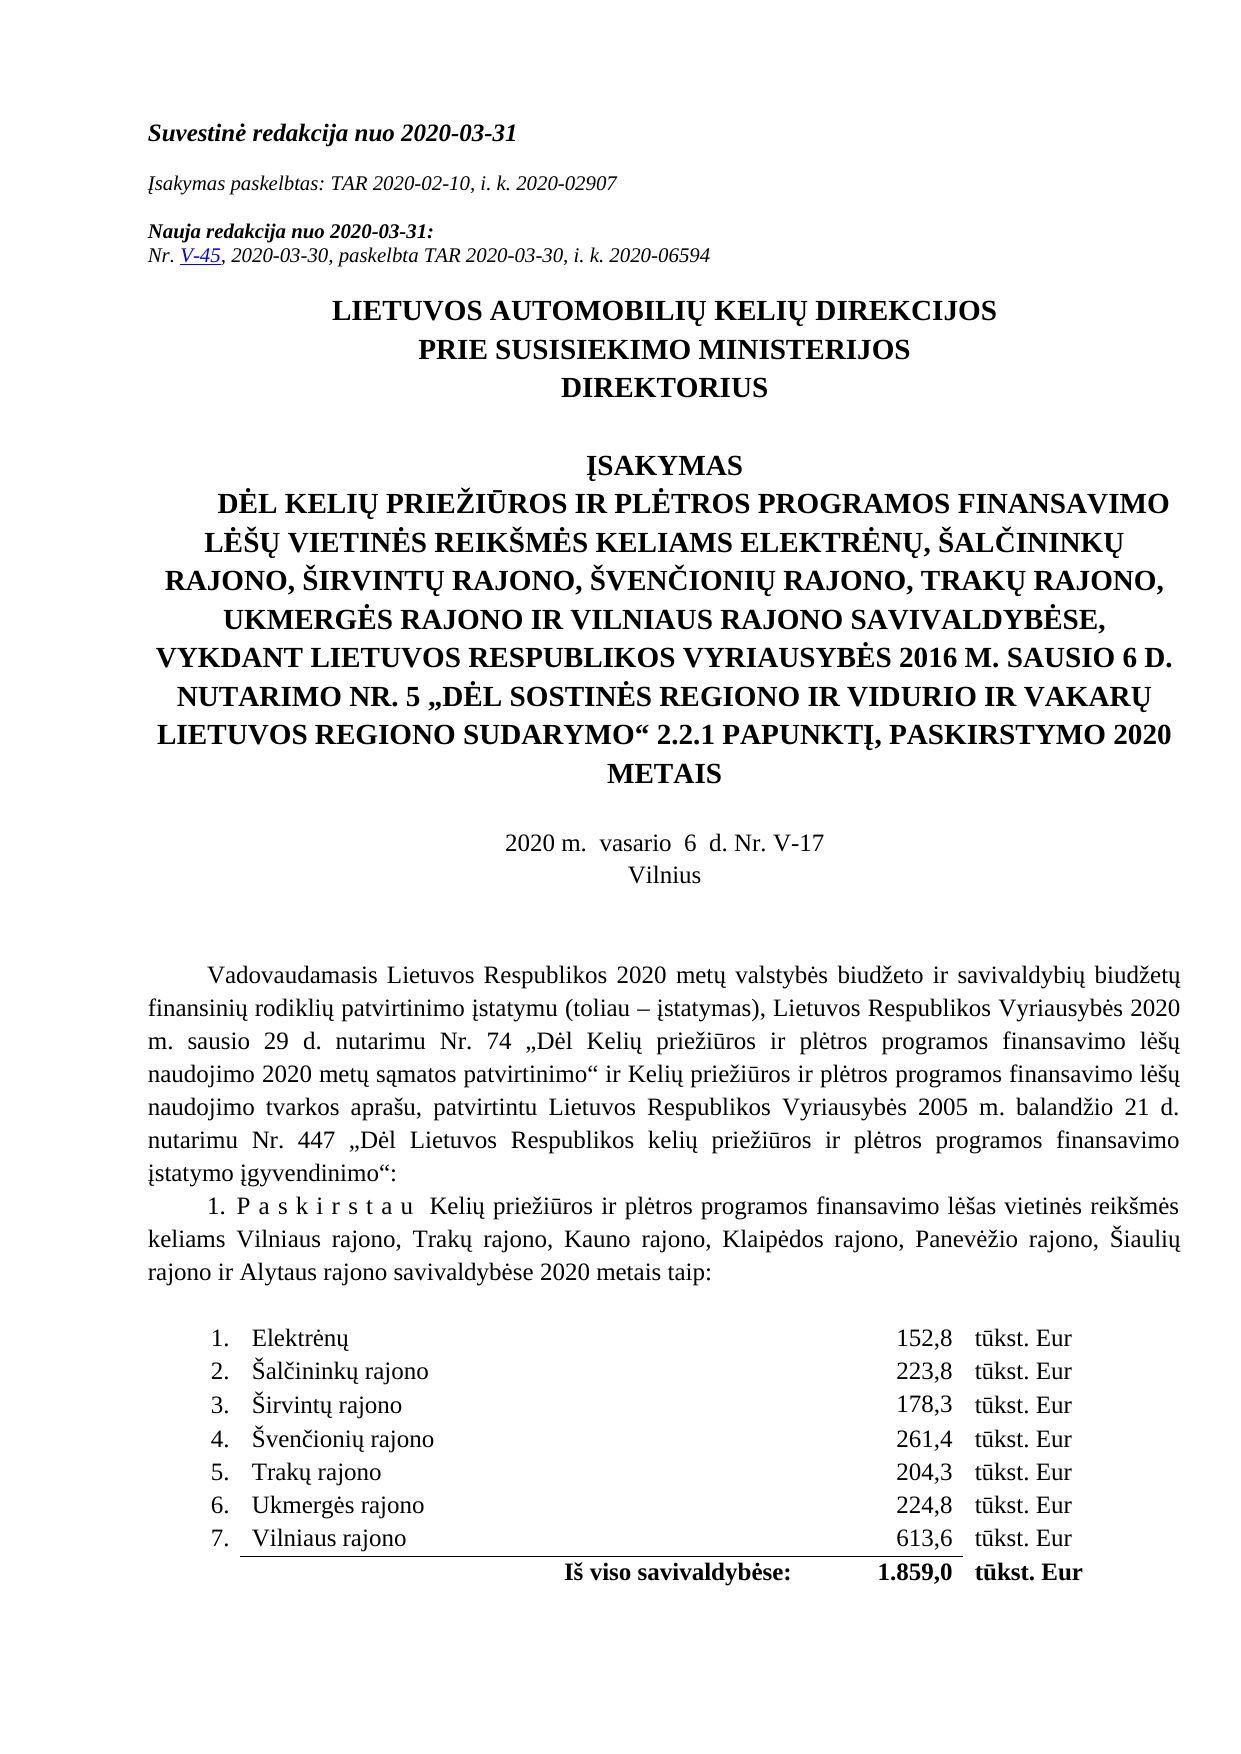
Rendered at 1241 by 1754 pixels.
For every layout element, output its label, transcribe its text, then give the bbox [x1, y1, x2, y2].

text Suvestinė redakcija nuo 2020-03-31 [148, 118, 1181, 147]
table_cell 6. [174, 1490, 240, 1523]
table_cell 3. [174, 1389, 240, 1424]
table_cell 224,8 [803, 1490, 963, 1523]
text Vilnius [148, 861, 1181, 889]
table_cell Švenčionių rajono [240, 1424, 803, 1457]
table_cell Vilniaus rajono [240, 1523, 803, 1556]
table_cell Iš viso savivaldybėse: [174, 1556, 803, 1590]
table_cell tūkst. Eur [963, 1523, 1115, 1556]
text Nr. V-45, 2020-03-30, paskelbta TAR 2020-03-30, i. k. 2020-06594 [148, 243, 1181, 267]
table_cell 613,6 [803, 1523, 963, 1556]
text Nauja redakcija nuo 2020-03-31: [148, 219, 1181, 243]
table_cell 7. [174, 1523, 240, 1556]
table_cell tūkst. Eur [963, 1457, 1115, 1490]
text Įsakymas paskelbtas: TAR 2020-02-10, i. k. 2020-02907 [148, 171, 1181, 195]
table_header tūkst. Eur [963, 1323, 1115, 1356]
text 2020 m. vasario 6 d. Nr. V-17 [148, 828, 1181, 856]
table_cell tūkst. Eur [963, 1490, 1115, 1523]
table_header Elektrėnų [240, 1323, 803, 1356]
table_cell 223,8 [803, 1356, 963, 1389]
table_cell 261,4 [803, 1424, 963, 1457]
table_cell Šalčininkų rajono [240, 1356, 803, 1389]
table_header 1. [174, 1323, 240, 1356]
table_cell tūkst. Eur [963, 1556, 1115, 1590]
table_cell Ukmergės rajono [240, 1490, 803, 1523]
table_cell tūkst. Eur [963, 1424, 1115, 1457]
text DIREKTORIUS [148, 371, 1181, 404]
table_cell 204,3 [803, 1457, 963, 1490]
table_cell 178,3 [803, 1389, 963, 1424]
text ĮSAKYMAS [148, 448, 1181, 481]
table_header 152,8 [803, 1323, 963, 1356]
table_cell tūkst. Eur [963, 1389, 1115, 1424]
table_cell tūkst. Eur [963, 1356, 1115, 1389]
text 1. P a s k i r s t a u Kelių priežiūros ir plėtros programos finansavimo lėšas vietinės reikšmės keliams Vilniaus rajono, Trakų rajono, Kauno rajono, Klaipėdos rajono, Panevėžio rajono, Šiaulių rajono ir Alytaus rajono savivaldybėse 2020 metais taip: [148, 1191, 1181, 1286]
table_cell 1.859,0 [803, 1557, 963, 1590]
text Vadovaudamasis Lietuvos Respublikos 2020 metų valstybės biudžeto ir savivaldybių biudžetų finansinių rodiklių patvirtinimo įstatymu (toliau – įstatymas), Lietuvos Respublikos Vyriausybės 2020 m. sausio 29 d. nutarimu Nr. 74 „Dėl Kelių priežiūros ir plėtros programos finansavimo lėšų naudojimo 2020 metų sąmatos patvirtinimo“ ir Kelių priežiūros ir plėtros programos finansavimo lėšų naudojimo tvarkos aprašu, patvirtintu Lietuvos Respublikos Vyriausybės 2005 m. balandžio 21 d. nutarimu Nr. 447 „Dėl Lietuvos Respublikos kelių priežiūros ir plėtros programos finansavimo įstatymo įgyvendinimo“: [148, 960, 1181, 1187]
table_cell 4. [174, 1424, 240, 1457]
table_cell Trakų rajono [240, 1457, 803, 1490]
table_cell Širvintų rajono [240, 1389, 803, 1424]
text DĖL KELIŲ PRIEŽIŪROS IR PLĖTROS PROGRAMOS FINANSAVIMO LĖŠŲ VIETINĖS REIKŠMĖS KELIAMS ELEKTRĖNŲ, ŠALČININKŲ RAJONO, ŠIRVINTŲ RAJONO, ŠVENČIONIŲ RAJONO, TRAKŲ RAJONO, UKMERGĖS RAJONO IR VILNIAUS RAJONO SAVIVALDYBĖSE, VYKDANT LIETUVOS RESPUBLIKOS VYRIAUSYBĖS 2016 M. SAUSIO 6 D. NUTARIMO NR. 5 „DĖL SOSTINĖS REGIONO IR VIDURIO IR VAKARŲ LIETUVOS REGIONO SUDARYMO“ 2.2.1 PAPUNKTĮ, PASKIRSTYMO 2020 METAIS [148, 486, 1181, 789]
text LIETUVOS AUTOMOBILIŲ KELIŲ DIREKCIJOS [148, 293, 1181, 327]
table_cell 5. [174, 1457, 240, 1490]
text PRIE SUSISIEKIMO MINISTERIJOS [148, 332, 1181, 366]
table_cell 2. [174, 1356, 240, 1389]
